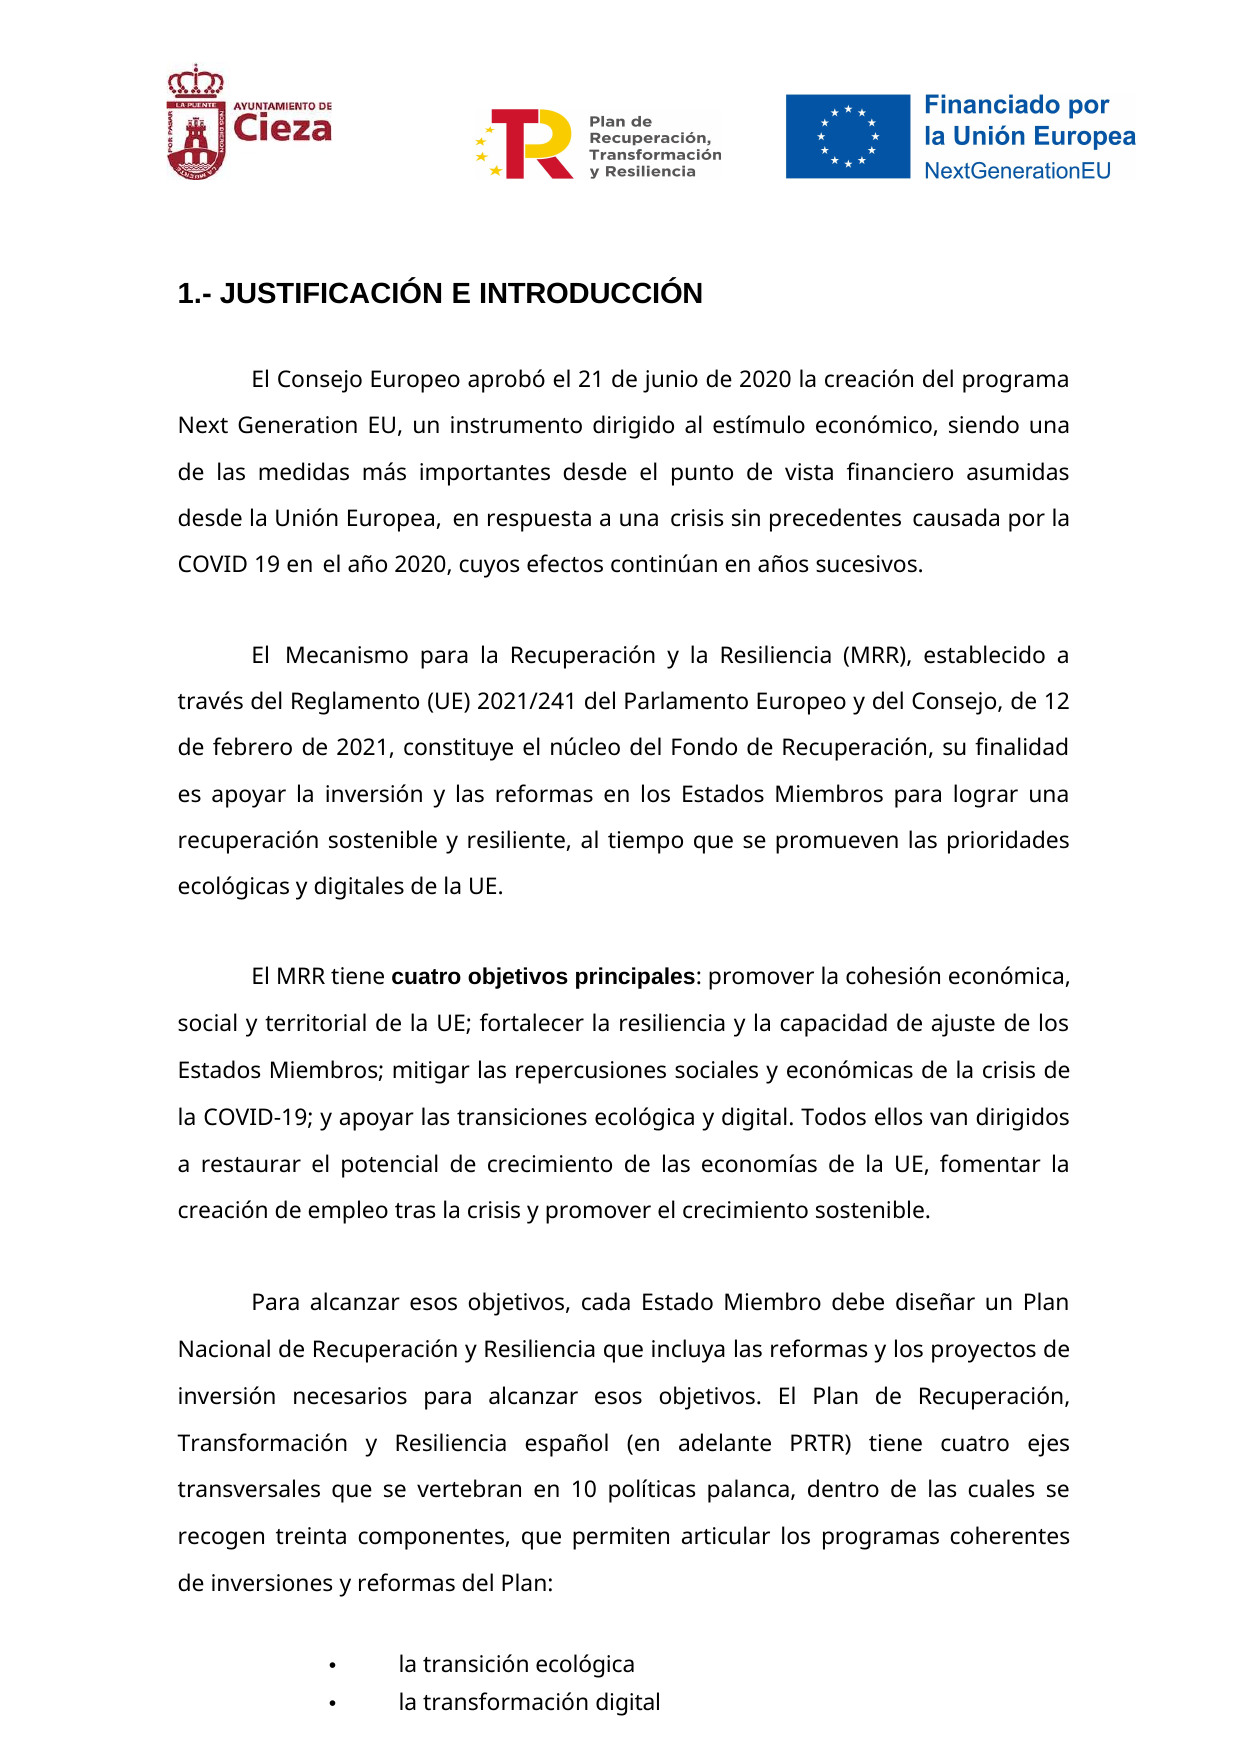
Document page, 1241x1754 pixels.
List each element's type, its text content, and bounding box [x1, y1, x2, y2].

picture [166, 62, 332, 180]
picture [475, 109, 721, 180]
text Para alcanzar esos objetivos, cada Estado Miembro debe diseñar un Plan Nacional de Recuperación y Resiliencia que incluya las reformas y los proyectos de inversión necesarios para alcanzar esos objetivos. El Plan de Recuperación, Transformación y Resiliencia español (en adelante PRTR) tiene cuatro ejes transversales que se vertebran en 10 políticas palanca, dentro de las cuales se recogen treinta componentes, que permiten articular los programas coherentes de inversiones y reformas del Plan: [177, 1286, 1071, 1598]
text El Mecanismo para la Recuperación y la Resiliencia (MRR), establecido a través del Reglamento (UE) 2021/241 del Parlamento Europeo y del Consejo, de 12 de febrero de 2021, constituye el núcleo del Fondo de Recuperación, su finalidad es apoyar la inversión y las reformas en los Estados Miembros para lograr una recuperación sostenible y resiliente, al tiempo que se promueven las prioridades ecológicas y digitales de la UE. [177, 639, 1071, 901]
subtitle 1.- JUSTIFICACIÓN E INTRODUCCIÓN [177, 277, 1159, 310]
picture [784, 93, 1137, 180]
list la transición ecológica [326, 1648, 1159, 1679]
list la transformación digital [326, 1685, 1159, 1717]
text El Consejo Europeo aprobó el 21 de junio de 2020 la creación del programa Next Generation EU, un instrumento dirigido al estímulo económico, siendo una de las medidas más importantes desde el punto de vista financiero asumidas desde la Unión Europea, en respuesta a una crisis sin precedentes causada por la COVID 19 en el año 2020, cuyos efectos continúan en años sucesivos. [177, 363, 1071, 579]
text El MRR tiene cuatro objetivos principales: promover la cohesión económica, social y territorial de la UE; fortalecer la resiliencia y la capacidad de ajuste de los Estados Miembros; mitigar las repercusiones sociales y económicas de la crisis de la COVID-19; y apoyar las transiciones ecológica y digital. Todos ellos van dirigidos a restaurar el potencial de crecimiento de las economías de la UE, fomentar la creación de empleo tras la crisis y promover el crecimiento sostenible. [177, 960, 1071, 1226]
